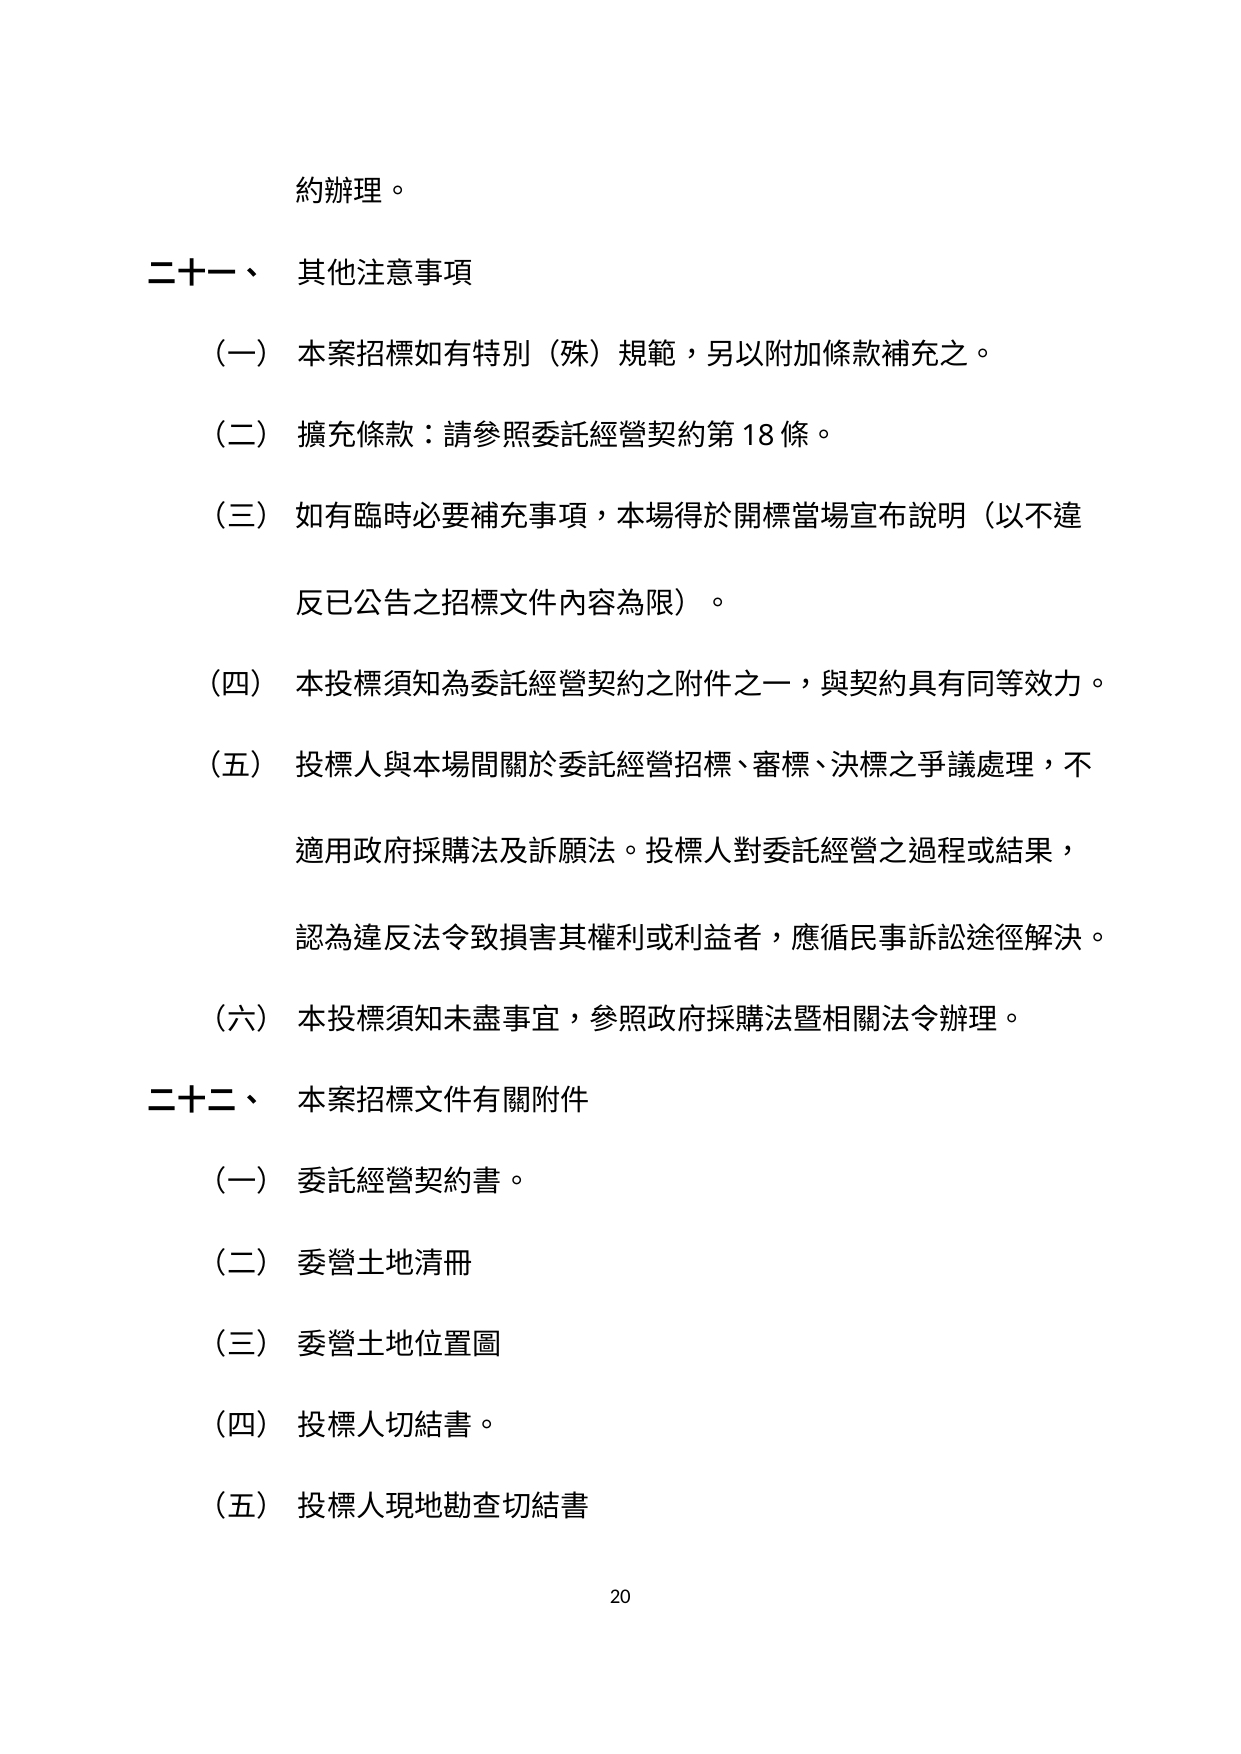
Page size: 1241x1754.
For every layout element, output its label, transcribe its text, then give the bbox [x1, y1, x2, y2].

list 委託經營契約書。 [198, 1142, 1093, 1217]
list 本投標須知未盡事宜，參照政府採購法暨相關法令辦理。 [198, 979, 1093, 1054]
list 委營土地位置圖 [198, 1304, 1093, 1379]
list 履約保證金 得標人應於決標次日起10日內（含例假日）繳納履約保證金，以決標人決標價之契約全期（5年）之經營權利金總金額之百分之十計繳。履約保證金發還方式及相關事項，依委託經營契約辦理。 [198, 152, 1093, 227]
list 本投標須知為委託經營契約之附件之一，與契約具有同等效力。 [192, 644, 1093, 719]
list 本案招標文件有關附件 [148, 1060, 1093, 1135]
list 委營土地清冊 [198, 1223, 1093, 1298]
list 投標人切結書。 [198, 1385, 1093, 1460]
list 投標人現地勘查切結書 [198, 1467, 1093, 1542]
list 其他注意事項 [148, 233, 1093, 308]
list 本案招標如有特別（殊）規範，另以附加條款補充之。 [198, 314, 1093, 389]
list 投標人與本場間關於委託經營招標、審標、決標之爭議處理，不適用政府採購法及訴願法。投標人對委託經營之過程或結果，認為違反法令致損害其權利或利益者，應循民事訴訟途徑解決。 [192, 725, 1093, 973]
list 擴充條款：請參照委託經營契約第18條。 [198, 395, 1093, 470]
list 如有臨時必要補充事項，本場得於開標當場宣布說明（以不違反已公告之招標文件內容為限）。 [198, 477, 1093, 638]
